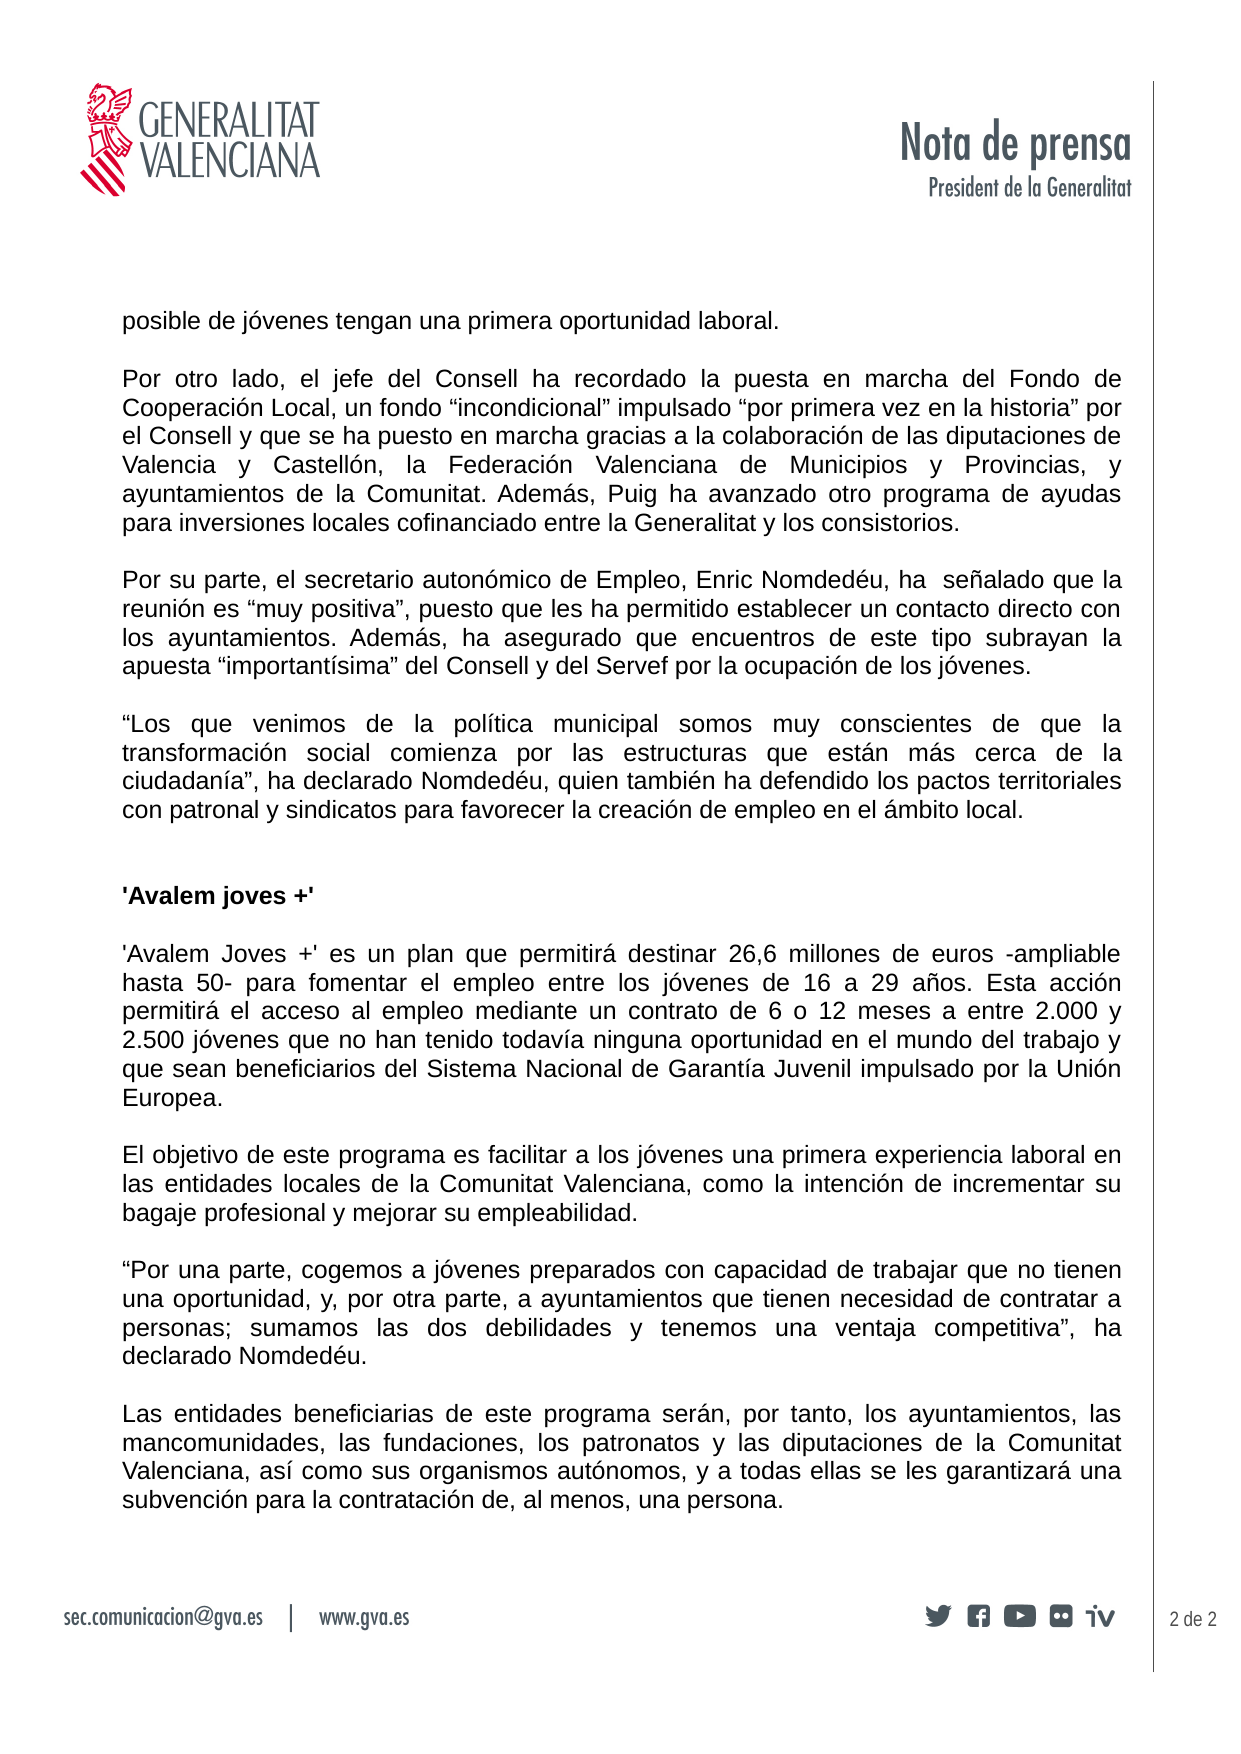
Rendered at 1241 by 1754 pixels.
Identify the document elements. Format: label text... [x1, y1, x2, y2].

text 'Avalem joves +' [122, 881, 1123, 910]
text “Los que venimos de la política municipal somos muy conscientes de que la transformación social comienza por las estructuras que están más cerca de la ciudadanía”, ha declarado Nomdedéu, quien también ha defendido los pactos territoriales con patronal y sindicatos para favorecer la creación de empleo en el ámbito local. [122, 709, 1123, 824]
picture [0, 1582, 1241, 1754]
text “Por una parte, cogemos a jóvenes preparados con capacidad de trabajar que no tienen una oportunidad, y, por otra parte, a ayuntamientos que tienen necesidad de contratar a personas; sumamos las dos debilidades y tenemos una ventaja competitiva”, ha declarado Nomdedéu. [122, 1255, 1123, 1370]
picture [0, 0, 1241, 278]
text Por otro lado, el jefe del Consell ha recordado la puesta en marcha del Fondo de Cooperación Local, un fondo “incondicional” impulsado “por primera vez en la historia” por el Consell y que se ha puesto en marcha gracias a la colaboración de las diputaciones de Valencia y Castellón, la Federación Valenciana de Municipios y Provincias, y ayuntamientos de la Comunitat. Además, Puig ha avanzado otro programa de ayudas para inversiones locales cofinanciado entre la Generalitat y los consistorios. [122, 364, 1123, 536]
text Por su parte, el secretario autonómico de Empleo, Enric Nomdedéu, ha señalado que la reunión es “muy positiva”, puesto que les ha permitido establecer un contacto directo con los ayuntamientos. Además, ha asegurado que encuentros de este tipo subrayan la apuesta “importantísima” del Consell y del Servef por la ocupación de los jóvenes. [122, 565, 1123, 680]
text 'Avalem Joves +' es un plan que permitirá destinar 26,6 millones de euros -ampliable hasta 50- para fomentar el empleo entre los jóvenes de 16 a 29 años. Esta acción permitirá el acceso al empleo mediante un contrato de 6 o 12 meses a entre 2.000 y 2.500 jóvenes que no han tenido todavía ninguna oportunidad en el mundo del trabajo y que sean beneficiarios del Sistema Nacional de Garantía Juvenil impulsado por la Unión Europea. [122, 939, 1123, 1111]
text El objetivo de este programa es facilitar a los jóvenes una primera experiencia laboral en las entidades locales de la Comunitat Valenciana, como la intención de incrementar su bagaje profesional y mejorar su empleabilidad. [122, 1140, 1123, 1226]
text Las entidades beneficiarias de este programa serán, por tanto, los ayuntamientos, las mancomunidades, las fundaciones, los patronatos y las diputaciones de la Comunitat Valenciana, así como sus organismos autónomos, y a todas ellas se les garantizará una subvención para la contratación de, al menos, una persona. [122, 1399, 1123, 1514]
text posible de jóvenes tengan una primera oportunidad laboral. [122, 306, 1123, 335]
